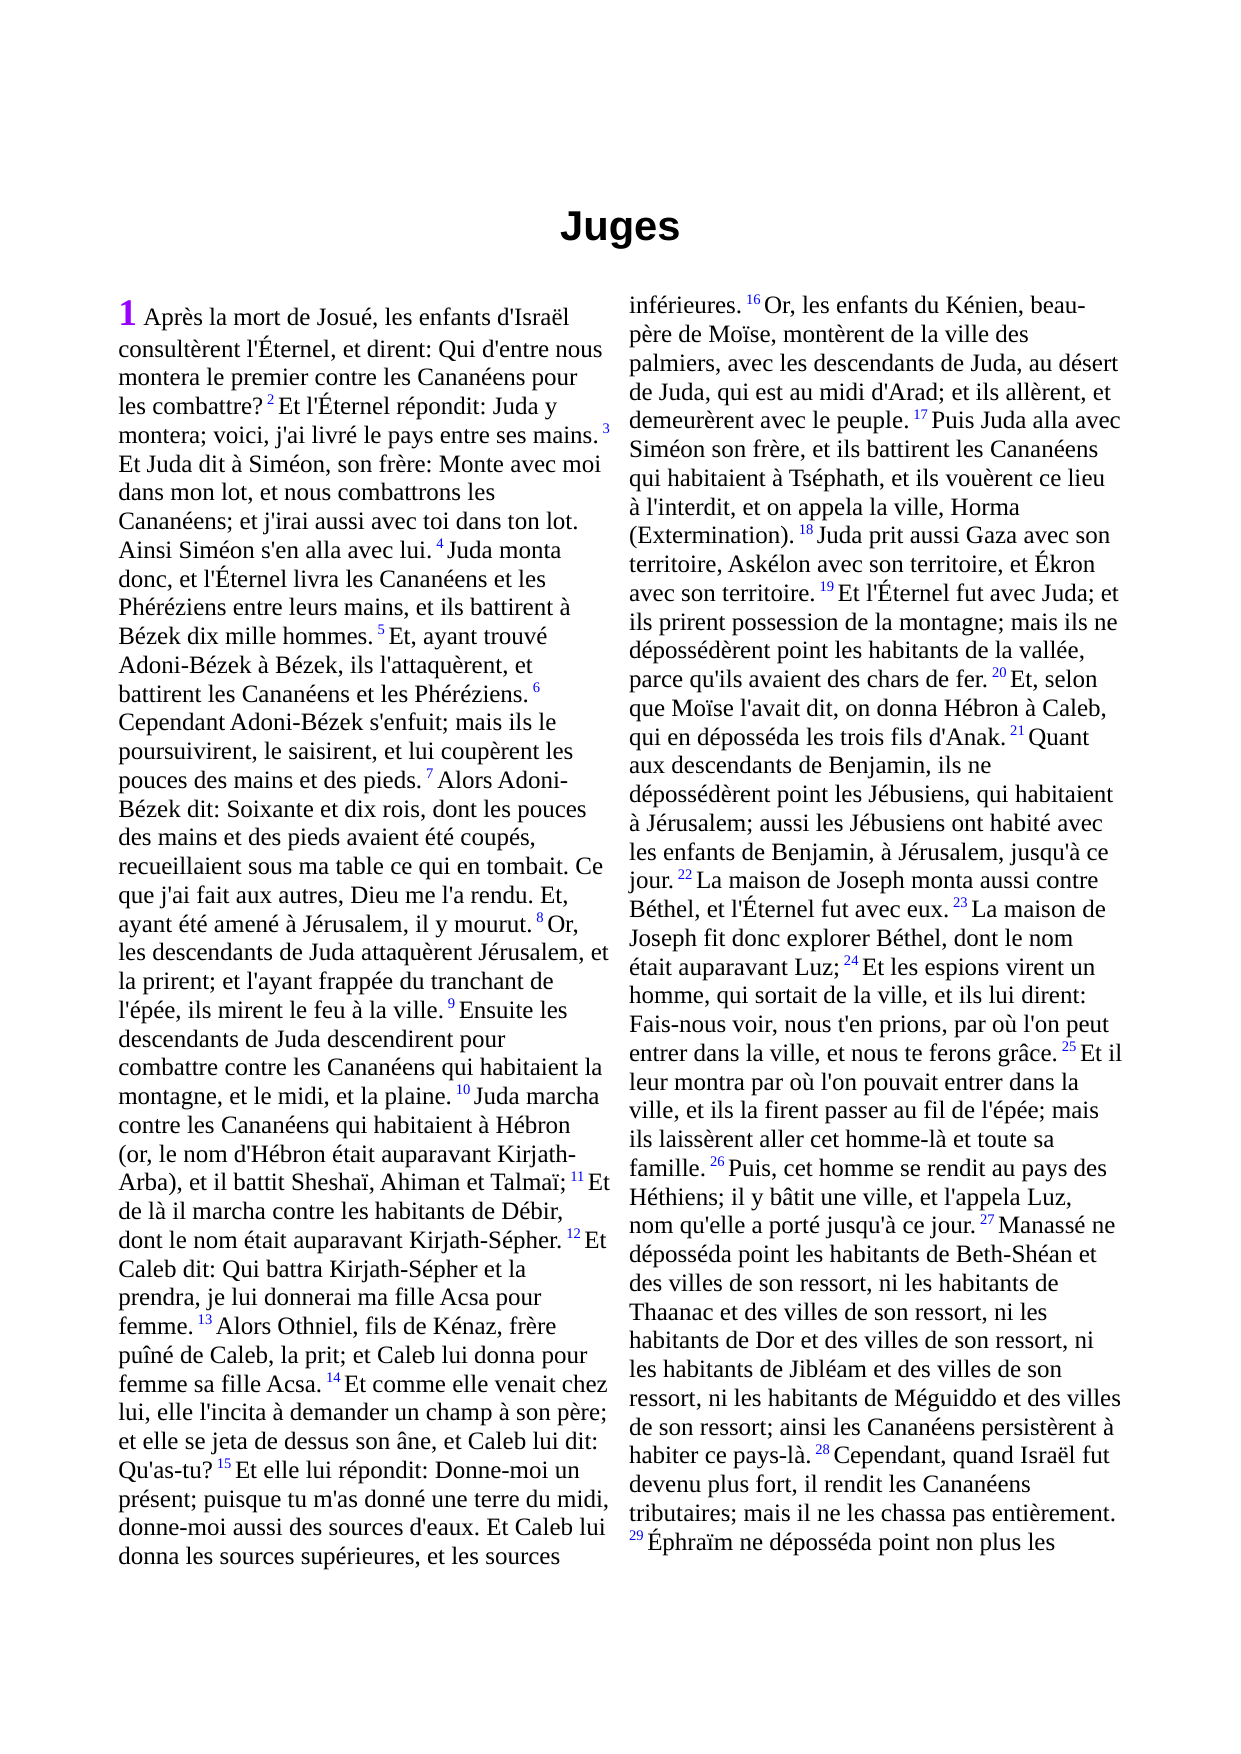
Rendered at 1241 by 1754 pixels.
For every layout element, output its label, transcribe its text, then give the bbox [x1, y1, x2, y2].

title Juges [118, 201, 1122, 249]
text 1 Après la mort de Josué, les enfants d'Israël consultèrent l'Éternel, et dirent: Qui d'entre nous montera le premier contre les Cananéens pour les combattre? 2 Et l'Éternel répondit: Juda y montera; voici, j'ai livré le pays entre ses mains. 3 Et Juda dit à Siméon, son frère: Monte avec moi dans mon lot, et nous combattrons les Cananéens; et j'irai aussi avec toi dans ton lot. Ainsi Siméon s'en alla avec lui. 4 Juda monta donc, et l'Éternel livra les Cananéens et les Phéréziens entre leurs mains, et ils battirent à Bézek dix mille hommes. 5 Et, ayant trouvé Adoni-Bézek à Bézek, ils l'attaquèrent, et battirent les Cananéens et les Phéréziens. 6 Cependant Adoni-Bézek s'enfuit; mais ils le poursuivirent, le saisirent, et lui coupèrent les pouces des mains et des pieds. 7 Alors Adoni-Bézek dit: Soixante et dix rois, dont les pouces des mains et des pieds avaient été coupés, recueillaient sous ma table ce qui en tombait. Ce que j'ai fait aux autres, Dieu me l'a rendu. Et, ayant été amené à Jérusalem, il y mourut. 8 Or, les descendants de Juda attaquèrent Jérusalem, et la prirent; et l'ayant frappée du tranchant de l'épée, ils mirent le feu à la ville. 9 Ensuite les descendants de Juda descendirent pour combattre contre les Cananéens qui habitaient la montagne, et le midi, et la plaine. 10 Juda marcha contre les Cananéens qui habitaient à Hébron (or, le nom d'Hébron était auparavant Kirjath-Arba), et il battit Sheshaï, Ahiman et Talmaï; 11 Et de là il marcha contre les habitants de Débir, dont le nom était auparavant Kirjath-Sépher. 12 Et Caleb dit: Qui battra Kirjath-Sépher et la prendra, je lui donnerai ma fille Acsa pour femme. 13 Alors Othniel, fils de Kénaz, frère puîné de Caleb, la prit; et Caleb lui donna pour femme sa fille Acsa. 14 Et comme elle venait chez lui, elle l'incita à demander un champ à son père; et elle se jeta de dessus son âne, et Caleb lui dit: Qu'as-tu? 15 Et elle lui répondit: Donne-moi un présent; puisque tu m'as donné une terre du midi, donne-moi aussi des sources d'eaux. Et Caleb lui donna les sources supérieures, et les sources [118, 291, 611, 1570]
text inférieures. 16 Or, les enfants du Kénien, beau-père de Moïse, montèrent de la ville des palmiers, avec les descendants de Juda, au désert de Juda, qui est au midi d'Arad; et ils allèrent, et demeurèrent avec le peuple. 17 Puis Juda alla avec Siméon son frère, et ils battirent les Cananéens qui habitaient à Tséphath, et ils vouèrent ce lieu à l'interdit, et on appela la ville, Horma (Extermination). 18 Juda prit aussi Gaza avec son territoire, Askélon avec son territoire, et Ékron avec son territoire. 19 Et l'Éternel fut avec Juda; et ils prirent possession de la montagne; mais ils ne dépossédèrent point les habitants de la vallée, parce qu'ils avaient des chars de fer. 20 Et, selon que Moïse l'avait dit, on donna Hébron à Caleb, qui en déposséda les trois fils d'Anak. 21 Quant aux descendants de Benjamin, ils ne dépossédèrent point les Jébusiens, qui habitaient à Jérusalem; aussi les Jébusiens ont habité avec les enfants de Benjamin, à Jérusalem, jusqu'à ce jour. 22 La maison de Joseph monta aussi contre Béthel, et l'Éternel fut avec eux. 23 La maison de Joseph fit donc explorer Béthel, dont le nom était auparavant Luz; 24 Et les espions virent un homme, qui sortait de la ville, et ils lui dirent: Fais-nous voir, nous t'en prions, par où l'on peut entrer dans la ville, et nous te ferons grâce. 25 Et il leur montra par où l'on pouvait entrer dans la ville, et ils la firent passer au fil de l'épée; mais ils laissèrent aller cet homme-là et toute sa famille. 26 Puis, cet homme se rendit au pays des Héthiens; il y bâtit une ville, et l'appela Luz, nom qu'elle a porté jusqu'à ce jour. 27 Manassé ne déposséda point les habitants de Beth-Shéan et des villes de son ressort, ni les habitants de Thaanac et des villes de son ressort, ni les habitants de Dor et des villes de son ressort, ni les habitants de Jibléam et des villes de son ressort, ni les habitants de Méguiddo et des villes de son ressort; ainsi les Cananéens persistèrent à habiter ce pays-là. 28 Cependant, quand Israël fut devenu plus fort, il rendit les Cananéens tributaires; mais il ne les chassa pas entièrement. 29 Éphraïm ne déposséda point non plus les [629, 291, 1122, 1556]
